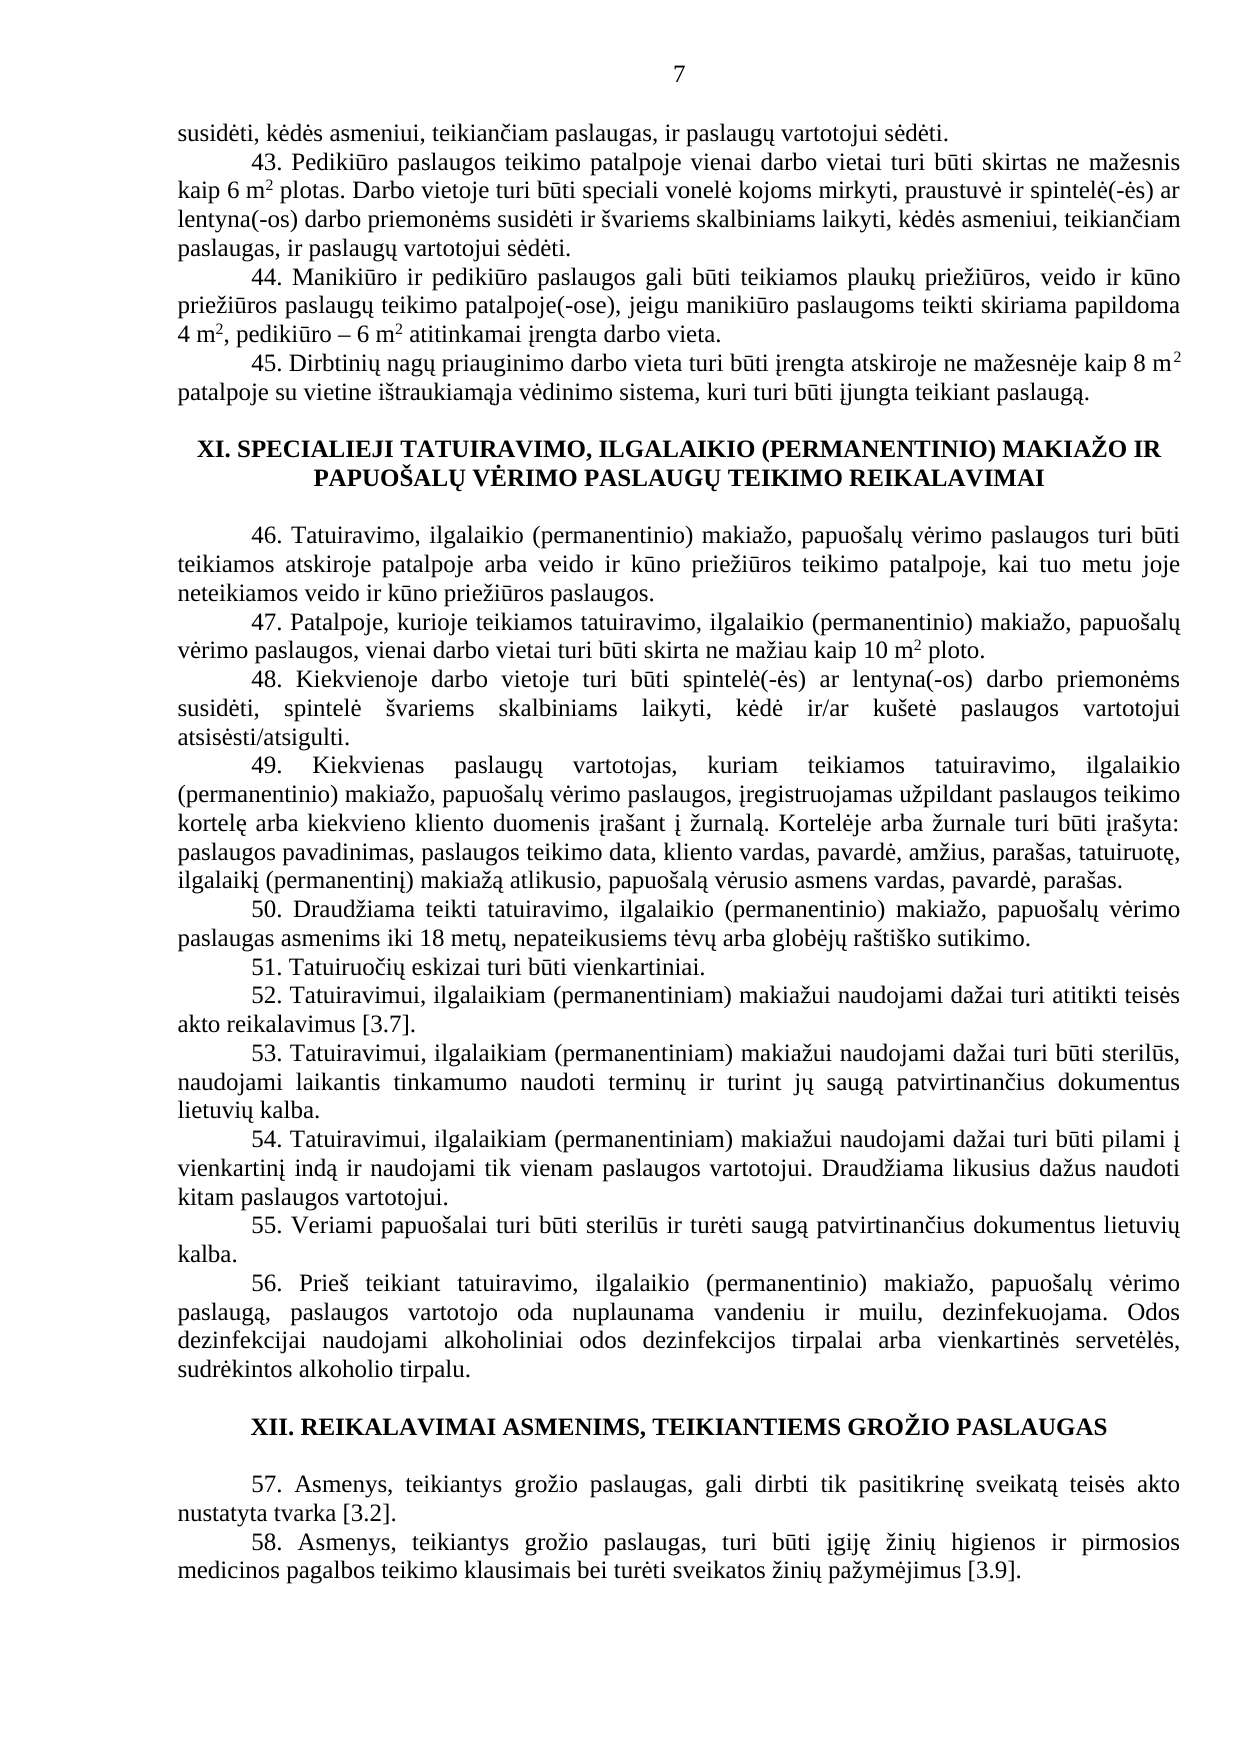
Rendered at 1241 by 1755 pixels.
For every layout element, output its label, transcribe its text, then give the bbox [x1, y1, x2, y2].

text 48. Kiekvienoje darbo vietoje turi būti spintelė(-ės) ar lentyna(-os) darbo priemonėms susidėti, spintelė švariems skalbiniams laikyti, kėdė ir/ar kušetė paslaugos vartotojui atsisėsti/atsigulti. [177, 664, 1181, 751]
text 53. Tatuiravimui, ilgalaikiam (permanentiniam) makiažui naudojami dažai turi būti sterilūs, naudojami laikantis tinkamumo naudoti terminų ir turint jų saugą patvirtinančius dokumentus lietuvių kalba. [177, 1038, 1181, 1124]
text 49. Kiekvienas paslaugų vartotojas, kuriam teikiamos tatuiravimo, ilgalaikio (permanentinio) makiažo, papuošalų vėrimo paslaugos, įregistruojamas užpildant paslaugos teikimo kortelę arba kiekvieno kliento duomenis įrašant į žurnalą. Kortelėje arba žurnale turi būti įrašyta: paslaugos pavadinimas, paslaugos teikimo data, kliento vardas, pavardė, amžius, parašas, tatuiruotę, ilgalaikį (permanentinį) makiažą atlikusio, papuošalą vėrusio asmens vardas, pavardė, parašas. [177, 751, 1181, 894]
text 52. Tatuiravimui, ilgalaikiam (permanentiniam) makiažui naudojami dažai turi atitikti teisės akto reikalavimus [3.7]. [177, 981, 1181, 1038]
text 44. Manikiūro ir pedikiūro paslaugos gali būti teikiamos plaukų priežiūros, veido ir kūno priežiūros paslaugų teikimo patalpoje(-ose), jeigu manikiūro paslaugoms teikti skiriama papildoma 4 m2, pedikiūro – 6 m2 atitinkamai įrengta darbo vieta. [177, 262, 1181, 348]
text 46. Tatuiravimo, ilgalaikio (permanentinio) makiažo, papuošalų vėrimo paslaugos turi būti teikiamos atskiroje patalpoje arba veido ir kūno priežiūros teikimo patalpoje, kai tuo metu joje neteikiamos veido ir kūno priežiūros paslaugos. [177, 521, 1181, 607]
text 58. Asmenys, teikiantys grožio paslaugas, turi būti įgiję žinių higienos ir pirmosios medicinos pagalbos teikimo klausimais bei turėti sveikatos žinių pažymėjimus [3.9]. [177, 1527, 1181, 1584]
text 43. Pedikiūro paslaugos teikimo patalpoje vienai darbo vietai turi būti skirtas ne mažesnis kaip 6 m2 plotas. Darbo vietoje turi būti speciali vonelė kojoms mirkyti, praustuvė ir spintelė(-ės) ar lentyna(-os) darbo priemonėms susidėti ir švariems skalbiniams laikyti, kėdės asmeniui, teikiančiam paslaugas, ir paslaugų vartotojui sėdėti. [177, 147, 1181, 262]
text XI. SPECIALIEJI TATUIRAVIMO, ILGALAIKIO (PERMANENTINIO) MAKIAŽO IR PAPUOŠALŲ VĖRIMO PASLAUGŲ TEIKIMO REIKALAVIMAI [177, 434, 1181, 492]
text 50. Draudžiama teikti tatuiravimo, ilgalaikio (permanentinio) makiažo, papuošalų vėrimo paslaugas asmenims iki 18 metų, nepateikusiems tėvų arba globėjų raštiško sutikimo. [177, 894, 1181, 952]
text 51. Tatuiruočių eskizai turi būti vienkartiniai. [177, 952, 1181, 981]
text 57. Asmenys, teikiantys grožio paslaugas, gali dirbti tik pasitikrinę sveikatą teisės akto nustatyta tvarka [3.2]. [177, 1469, 1181, 1527]
text 55. Veriami papuošalai turi būti sterilūs ir turėti saugą patvirtinančius dokumentus lietuvių kalba. [177, 1211, 1181, 1268]
text 54. Tatuiravimui, ilgalaikiam (permanentiniam) makiažui naudojami dažai turi būti pilami į vienkartinį indą ir naudojami tik vienam paslaugos vartotojui. Draudžiama likusius dažus naudoti kitam paslaugos vartotojui. [177, 1124, 1181, 1211]
text XII. REIKALAVIMAI ASMENIMS, TEIKIANTIEMS GROŽIO PASLAUGAS [177, 1412, 1181, 1441]
text 45. Dirbtinių nagų priauginimo darbo vieta turi būti įrengta atskiroje ne mažesnėje kaip 8 m2 patalpoje su vietine ištraukiamąja vėdinimo sistema, kuri turi būti įjungta teikiant paslaugą. [177, 348, 1181, 406]
text 56. Prieš teikiant tatuiravimo, ilgalaikio (permanentinio) makiažo, papuošalų vėrimo paslaugą, paslaugos vartotojo oda nuplaunama vandeniu ir muilu, dezinfekuojama. Odos dezinfekcijai naudojami alkoholiniai odos dezinfekcijos tirpalai arba vienkartinės servetėlės, sudrėkintos alkoholio tirpalu. [177, 1268, 1181, 1383]
text 47. Patalpoje, kurioje teikiamos tatuiravimo, ilgalaikio (permanentinio) makiažo, papuošalų vėrimo paslaugos, vienai darbo vietai turi būti skirta ne mažiau kaip 10 m2 ploto. [177, 607, 1181, 664]
text susidėti, kėdės asmeniui, teikiančiam paslaugas, ir paslaugų vartotojui sėdėti. [177, 118, 1181, 147]
